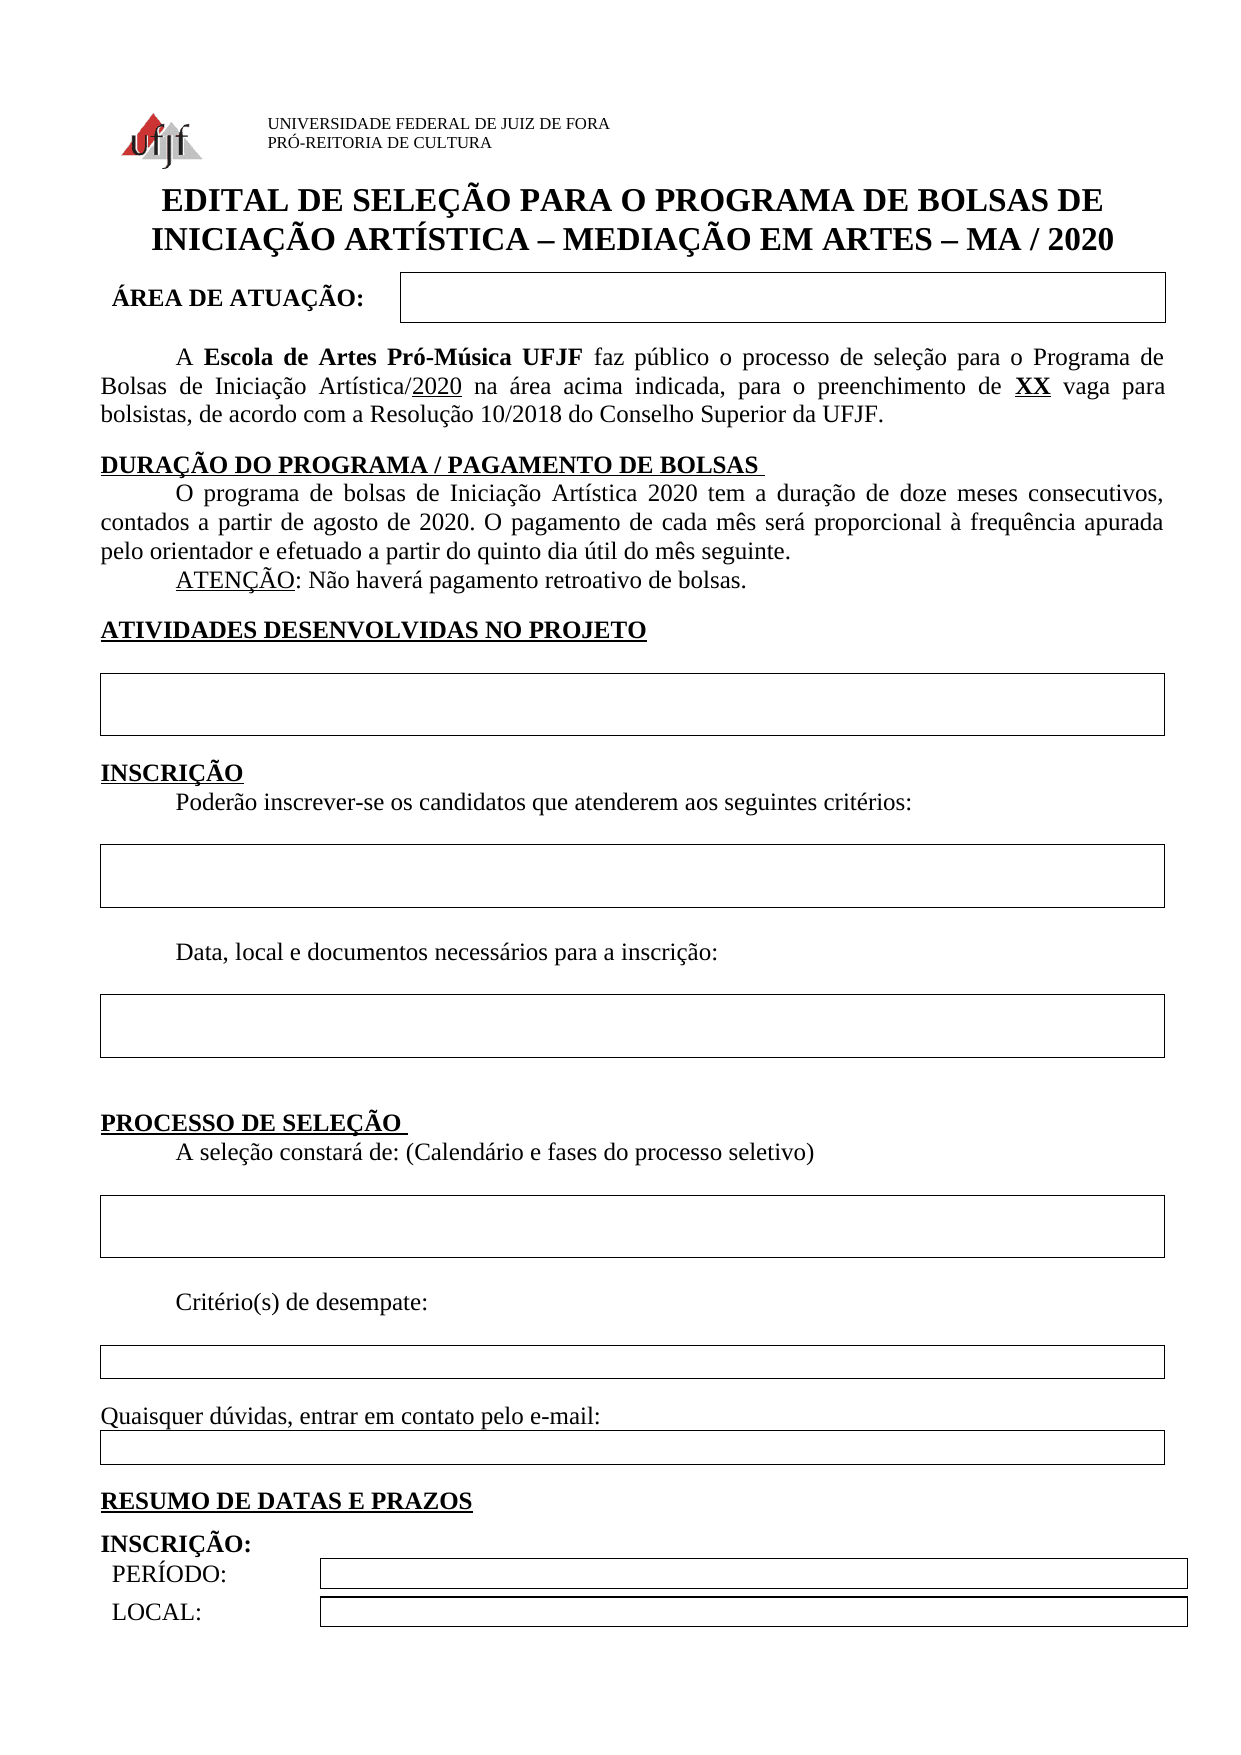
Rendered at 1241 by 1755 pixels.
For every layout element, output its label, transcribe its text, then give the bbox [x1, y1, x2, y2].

text INSCRIÇÃO: [100, 1529, 1165, 1558]
text O programa de bolsas de Iniciação Artística 2020 tem a duração de doze meses consecutivos, contados a partir de agosto de 2020. O pagamento de cada mês será proporcional à frequência apurada pelo orientador e efetuado a partir do quinto dia útil do mês seguinte. [100, 478, 1165, 565]
table_header LOCAL: [100, 1596, 320, 1626]
text PROCESSO DE SELEÇÃO [100, 1108, 1165, 1137]
text DURAÇÃO DO PROGRAMA / PAGAMENTO DE BOLSAS [100, 450, 1165, 478]
text A seleção constará de: (Calendário e fases do processo seletivo) [100, 1137, 1165, 1166]
text INSCRIÇÃO [100, 758, 1165, 787]
text Data, local e documentos necessários para a inscrição: [100, 937, 1165, 965]
text Quaisquer dúvidas, entrar em contato pelo e-mail: [100, 1401, 1165, 1430]
table_header [401, 273, 1165, 322]
text A Escola de Artes Pró-Música UFJF faz público o processo de seleção para o Programa de Bolsas de Iniciação Artística/2020 na área acima indicada, para o preenchimento de XX vaga para bolsistas, de acordo com a Resolução 10/2018 do Conselho Superior da UFJF. [100, 342, 1165, 428]
table_header [100, 114, 256, 171]
table_header PERÍODO: [100, 1558, 320, 1588]
text RESUMO DE DATAS E PRAZOS [100, 1486, 1165, 1515]
text EDITAL DE SELEÇÃO PARA O PROGRAMA DE BOLSAS DE INICIAÇÃO ARTÍSTICA – MEDIAÇÃO EM ARTES – MA / 2020 [100, 181, 1165, 257]
text Critério(s) de desempate: [100, 1287, 1165, 1316]
table_header ÁREA DE ATUAÇÃO: [100, 272, 400, 322]
text ATENÇÃO: Não haverá pagamento retroativo de bolsas. [100, 565, 1165, 593]
text Poderão inscrever-se os candidatos que atenderem aos seguintes critérios: [100, 787, 1165, 815]
table_header UNIVERSIDADE FEDERAL DE JUIZ DE FORA PRÓ-REITORIA DE CULTURA [256, 114, 1165, 171]
table_header [321, 1598, 1187, 1626]
text ATIVIDADES DESENVOLVIDAS NO PROJETO [100, 615, 1165, 644]
table_header [321, 1559, 1187, 1588]
